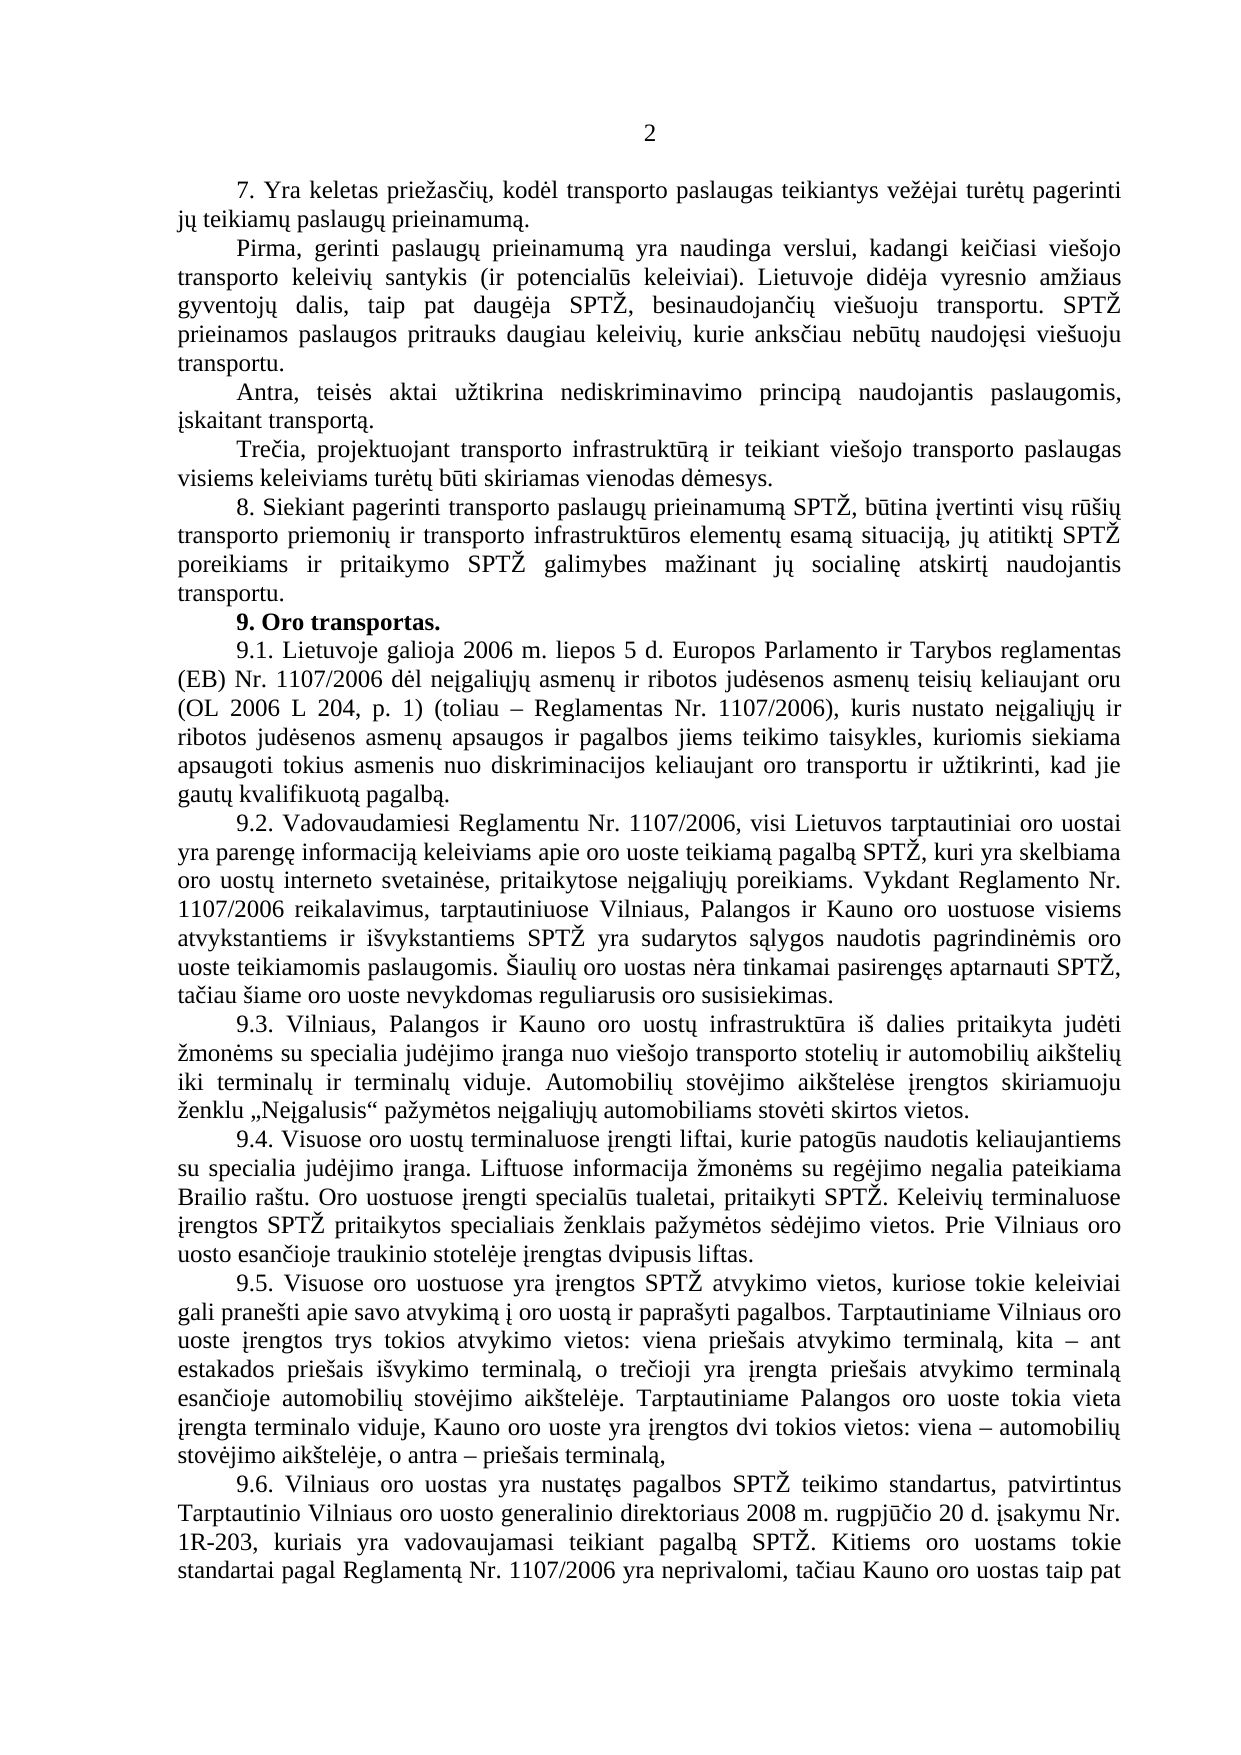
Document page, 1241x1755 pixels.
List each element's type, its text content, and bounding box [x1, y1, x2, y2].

text 9.5. Visuose oro uostuose yra įrengtos SPTŽ atvykimo vietos, kuriose tokie keleiviai gali pranešti apie savo atvykimą į oro uostą ir paprašyti pagalbos. Tarptautiniame Vilniaus oro uoste įrengtos trys tokios atvykimo vietos: viena priešais atvykimo terminalą, kita – ant estakados priešais išvykimo terminalą, o trečioji yra įrengta priešais atvykimo terminalą esančioje automobilių stovėjimo aikštelėje. Tarptautiniame Palangos oro uoste tokia vieta įrengta terminalo viduje, Kauno oro uoste yra įrengtos dvi tokios vietos: viena – automobilių stovėjimo aikštelėje, o antra – priešais terminalą, [177, 1268, 1122, 1469]
text Antra, teisės aktai užtikrina nediskriminavimo principą naudojantis paslaugomis, įskaitant transportą. [177, 377, 1122, 434]
text 9. Oro transportas. [177, 607, 1122, 636]
text 9.2. Vadovaudamiesi Reglamentu Nr. 1107/2006, visi Lietuvos tarptautiniai oro uostai yra parengę informaciją keleiviams apie oro uoste teikiamą pagalbą SPTŽ, kuri yra skelbiama oro uostų interneto svetainėse, pritaikytose neįgaliųjų poreikiams. Vykdant Reglamento Nr. 1107/2006 reikalavimus, tarptautiniuose Vilniaus, Palangos ir Kauno oro uostuose visiems atvykstantiems ir išvykstantiems SPTŽ yra sudarytos sąlygos naudotis pagrindinėmis oro uoste teikiamomis paslaugomis. Šiaulių oro uostas nėra tinkamai pasirengęs aptarnauti SPTŽ, tačiau šiame oro uoste nevykdomas reguliarusis oro susisiekimas. [177, 808, 1122, 1009]
text 8. Siekiant pagerinti transporto paslaugų prieinamumą SPTŽ, būtina įvertinti visų rūšių transporto priemonių ir transporto infrastruktūros elementų esamą situaciją, jų atitiktį SPTŽ poreikiams ir pritaikymo SPTŽ galimybes mažinant jų socialinę atskirtį naudojantis transportu. [177, 492, 1122, 607]
text 9.3. Vilniaus, Palangos ir Kauno oro uostų infrastruktūra iš dalies pritaikyta judėti žmonėms su specialia judėjimo įranga nuo viešojo transporto stotelių ir automobilių aikštelių iki terminalų ir terminalų viduje. Automobilių stovėjimo aikštelėse įrengtos skiriamuoju ženklu „Neįgalusis“ pažymėtos neįgaliųjų automobiliams stovėti skirtos vietos. [177, 1009, 1122, 1124]
text Pirma, gerinti paslaugų prieinamumą yra naudinga verslui, kadangi keičiasi viešojo transporto keleivių santykis (ir potencialūs keleiviai). Lietuvoje didėja vyresnio amžiaus gyventojų dalis, taip pat daugėja SPTŽ, besinaudojančių viešuoju transportu. SPTŽ prieinamos paslaugos pritrauks daugiau keleivių, kurie anksčiau nebūtų naudojęsi viešuoju transportu. [177, 233, 1122, 377]
text 9.6. Vilniaus oro uostas yra nustatęs pagalbos SPTŽ teikimo standartus, patvirtintus Tarptautinio Vilniaus oro uosto generalinio direktoriaus 2008 m. rugpjūčio 20 d. įsakymu Nr. 1R-203, kuriais yra vadovaujamasi teikiant pagalbą SPTŽ. Kitiems oro uostams tokie standartai pagal Reglamentą Nr. 1107/2006 yra neprivalomi, tačiau Kauno oro uostas taip pat [177, 1469, 1122, 1584]
text Trečia, projektuojant transporto infrastruktūrą ir teikiant viešojo transporto paslaugas visiems keleiviams turėtų būti skiriamas vienodas dėmesys. [177, 434, 1122, 492]
text 7. Yra keletas priežasčių, kodėl transporto paslaugas teikiantys vežėjai turėtų pagerinti jų teikiamų paslaugų prieinamumą. [177, 176, 1122, 233]
text 9.4. Visuose oro uostų terminaluose įrengti liftai, kurie patogūs naudotis keliaujantiems su specialia judėjimo įranga. Liftuose informacija žmonėms su regėjimo negalia pateikiama Brailio raštu. Oro uostuose įrengti specialūs tualetai, pritaikyti SPTŽ. Keleivių terminaluose įrengtos SPTŽ pritaikytos specialiais ženklais pažymėtos sėdėjimo vietos. Prie Vilniaus oro uosto esančioje traukinio stotelėje įrengtas dvipusis liftas. [177, 1124, 1122, 1268]
text 9.1. Lietuvoje galioja 2006 m. liepos 5 d. Europos Parlamento ir Tarybos reglamentas (EB) Nr. 1107/2006 dėl neįgaliųjų asmenų ir ribotos judėsenos asmenų teisių keliaujant oru (OL 2006 L 204, p. 1) (toliau – Reglamentas Nr. 1107/2006), kuris nustato neįgaliųjų ir ribotos judėsenos asmenų apsaugos ir pagalbos jiems teikimo taisykles, kuriomis siekiama apsaugoti tokius asmenis nuo diskriminacijos keliaujant oro transportu ir užtikrinti, kad jie gautų kvalifikuotą pagalbą. [177, 636, 1122, 808]
